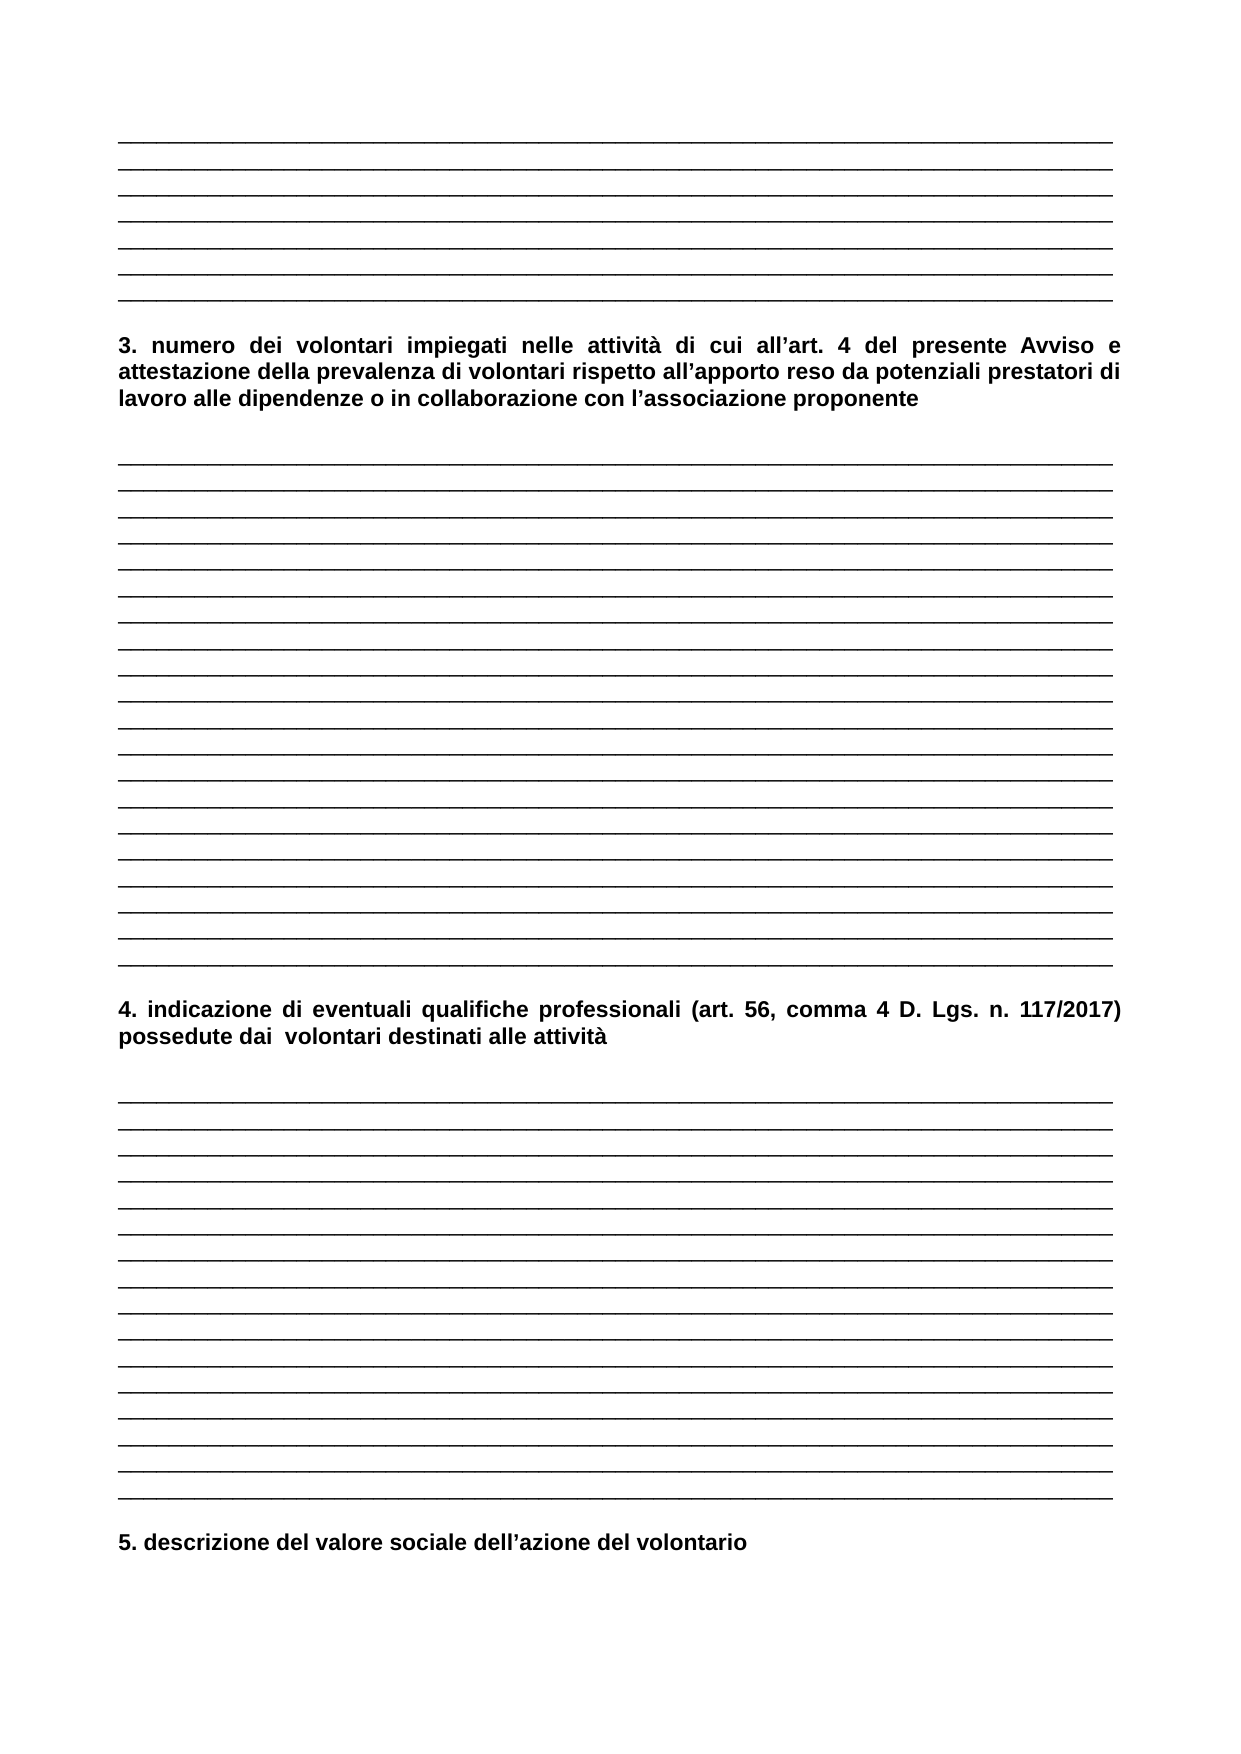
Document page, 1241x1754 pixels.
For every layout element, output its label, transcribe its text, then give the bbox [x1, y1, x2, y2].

text 5. descrizione del valore sociale dell’azione del volontario [118, 1529, 1122, 1555]
text __________________________________________________________________________________________________________________________________________________________________________________________________________________________________________________________________________________________________________________________________________________________________________________________________________________________________________________________________________________________________________________________________________________________________ [118, 118, 1122, 303]
text ________________________________________________________________________________________________________________________________________________________________________________________________________________________________________________________________________________________________________________________________________________________________________________________________________________________________________________________________________________________________________________________________________________________________________________________________________________________________________________________________________________________________________________________________________________________________________________________________________________________________________________________________________________________________________________________________________________________________________________________________________________________________________________________________________________________________________________________________________________________________________________________________________________________________________________________________________________________________ [118, 1078, 1122, 1500]
text 4. indicazione di eventuali qualifiche professionali (art. 56, comma 4 D. Lgs. n. 117/2017) possedute dai volontari destinati alle attività [118, 996, 1122, 1049]
text 3. numero dei volontari impiegati nelle attività di cui all’art. 4 del presente Avviso e attestazione della prevalenza di volontari rispetto all’apporto reso da potenziali prestatori di lavoro alle dipendenze o in collaborazione con l’associazione proponente [118, 332, 1122, 411]
text ________________________________________________________________________________________________________________________________________________________________________________________________________________________________________________________________________________________________________________________________________________________________________________________________________________________________________________________________________________________________________________________________________________________________________________________________________________________________________________________________________________________________________________________________________________________________________________________________________________________________________________________________________________________________________________________________________________________________________________________________________________________________________________________________________________________________________________________________________________________________________________________________________________________________________________________________________________________________________________________________________________________________________________________________________________________________________________________________________________________________________________________________________________________________________________________________________________________ [118, 440, 1122, 967]
